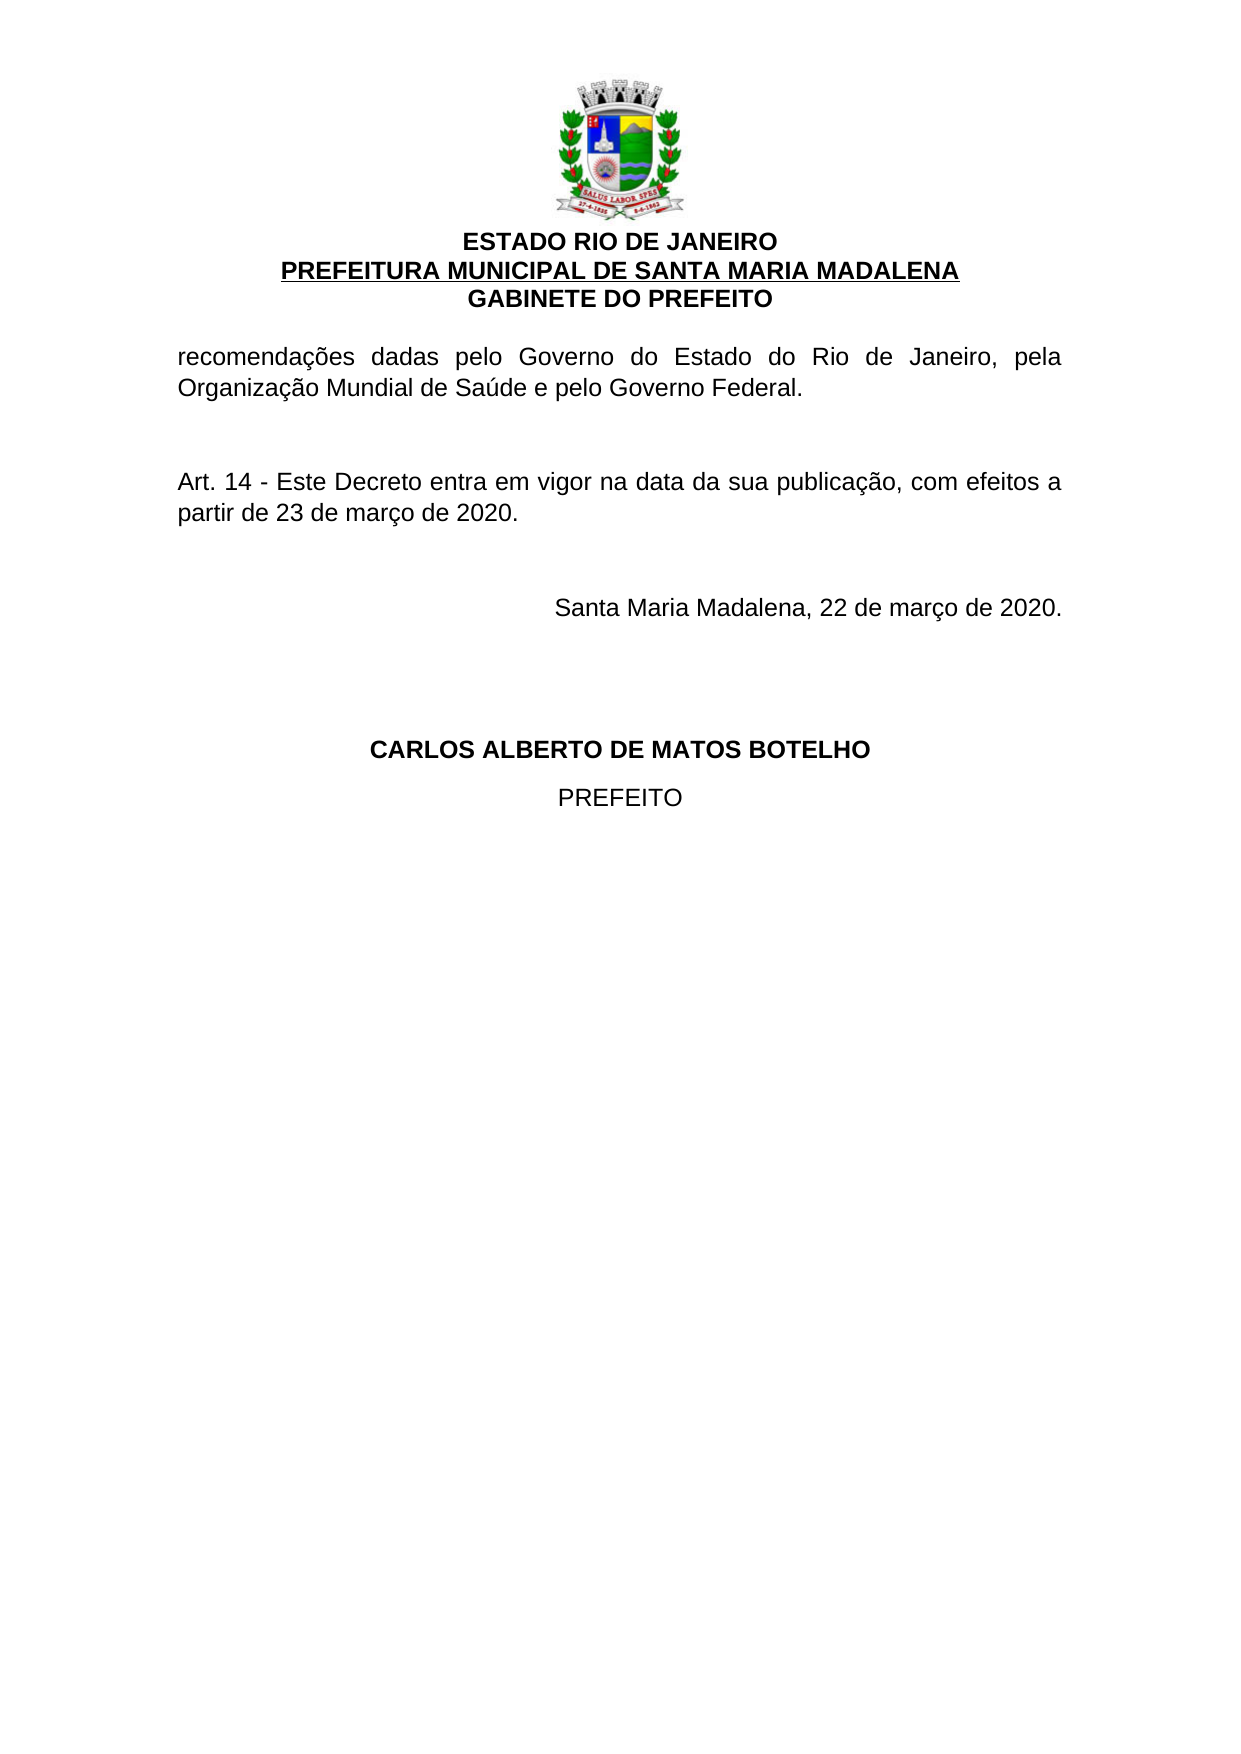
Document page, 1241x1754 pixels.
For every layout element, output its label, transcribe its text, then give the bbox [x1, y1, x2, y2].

text recomendações dadas pelo Governo do Estado do Rio de Janeiro, pela Organização Mundial de Saúde e pelo Governo Federal. [177, 342, 1063, 401]
text Santa Maria Madalena, 22 de março de 2020. [177, 593, 1063, 622]
text PREFEITO [177, 782, 1063, 811]
text Art. 14 - Este Decreto entra em vigor na data da sua publicação, com efeitos a partir de 23 de março de 2020. [177, 467, 1063, 527]
text CARLOS ALBERTO DE MATOS BOTELHO [177, 735, 1063, 764]
